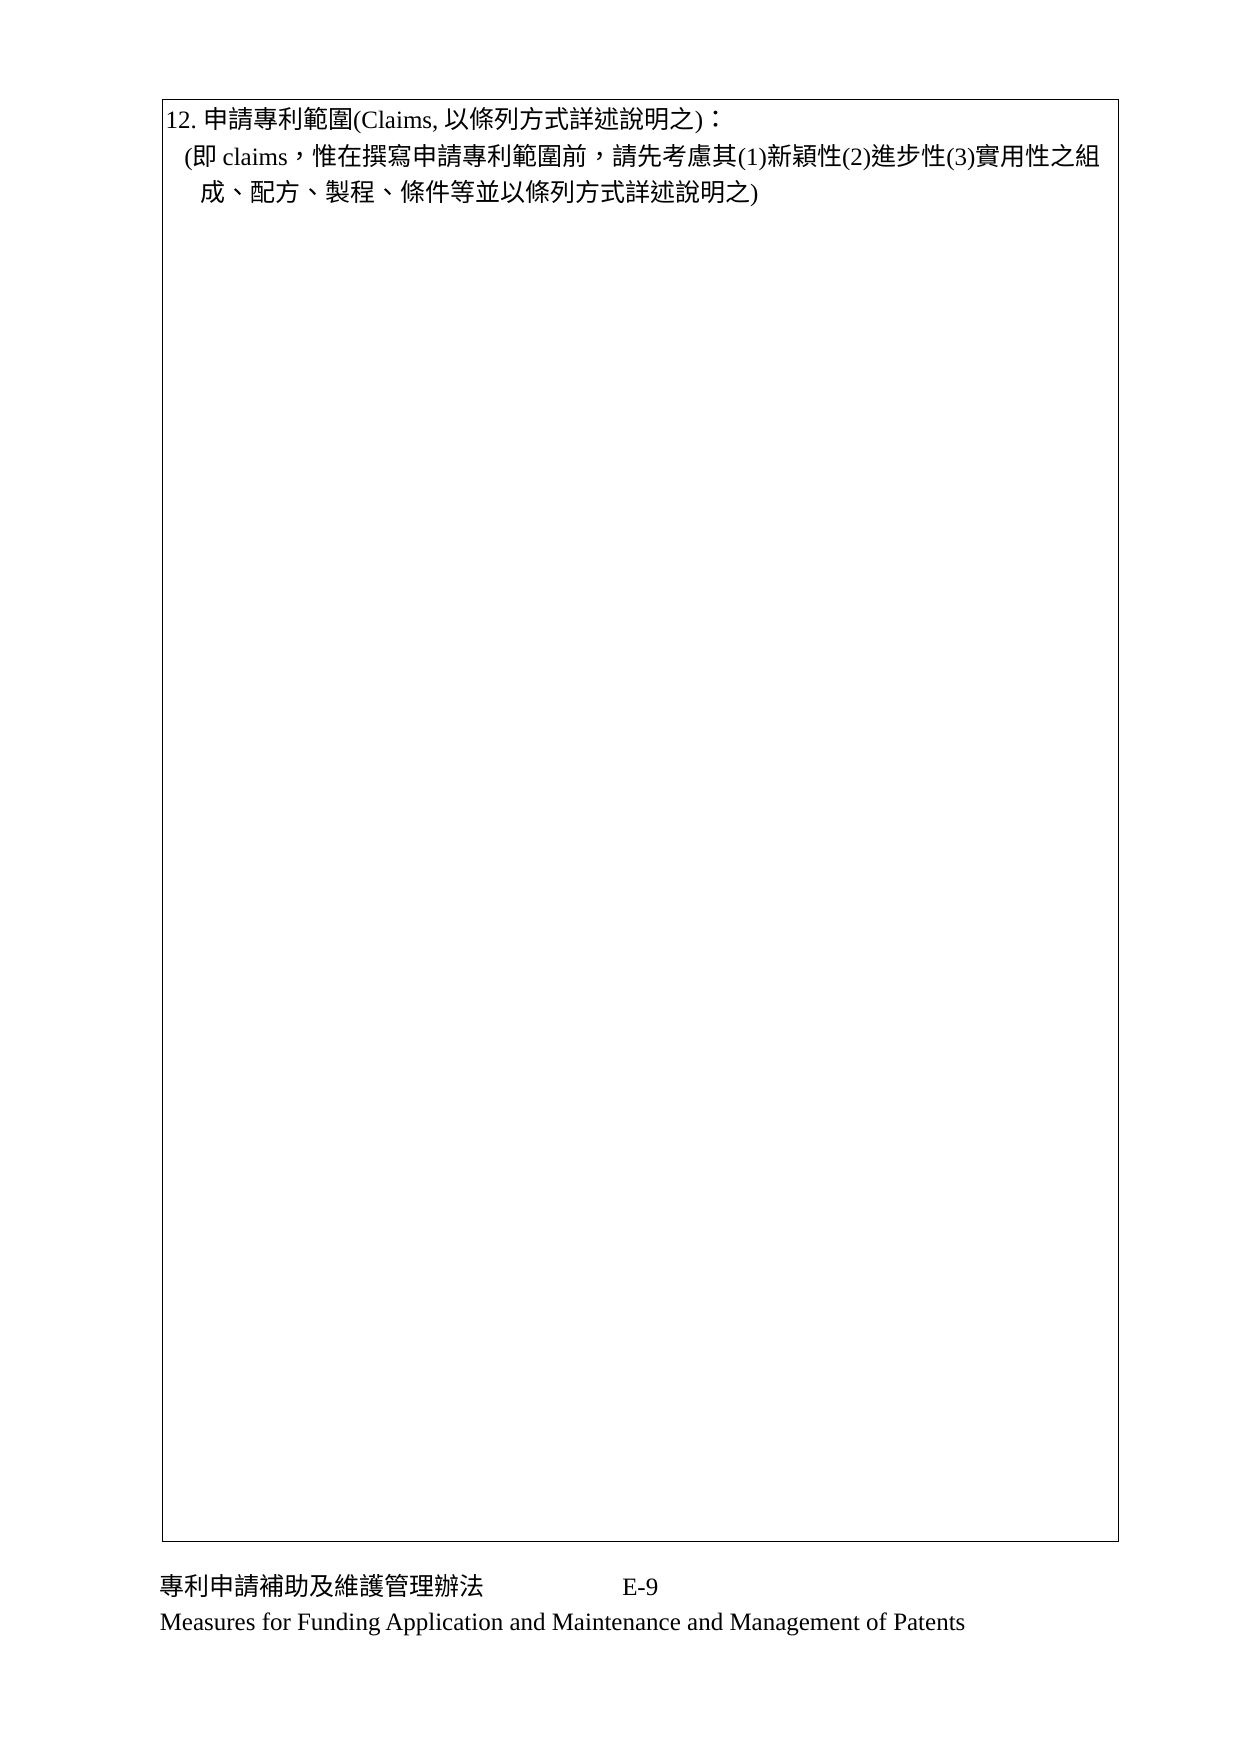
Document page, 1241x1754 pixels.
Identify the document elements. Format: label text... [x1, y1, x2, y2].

table_header 12. 申請專利範圍(Claims, 以條列方式詳述說明之)： (即claims，惟在撰寫申請專利範圍前，請先考慮其(1)新穎性(2)進步性(3)實用性之組成、配方、製程、條件等並以條列方式詳述說明之) [163, 100, 1118, 1541]
